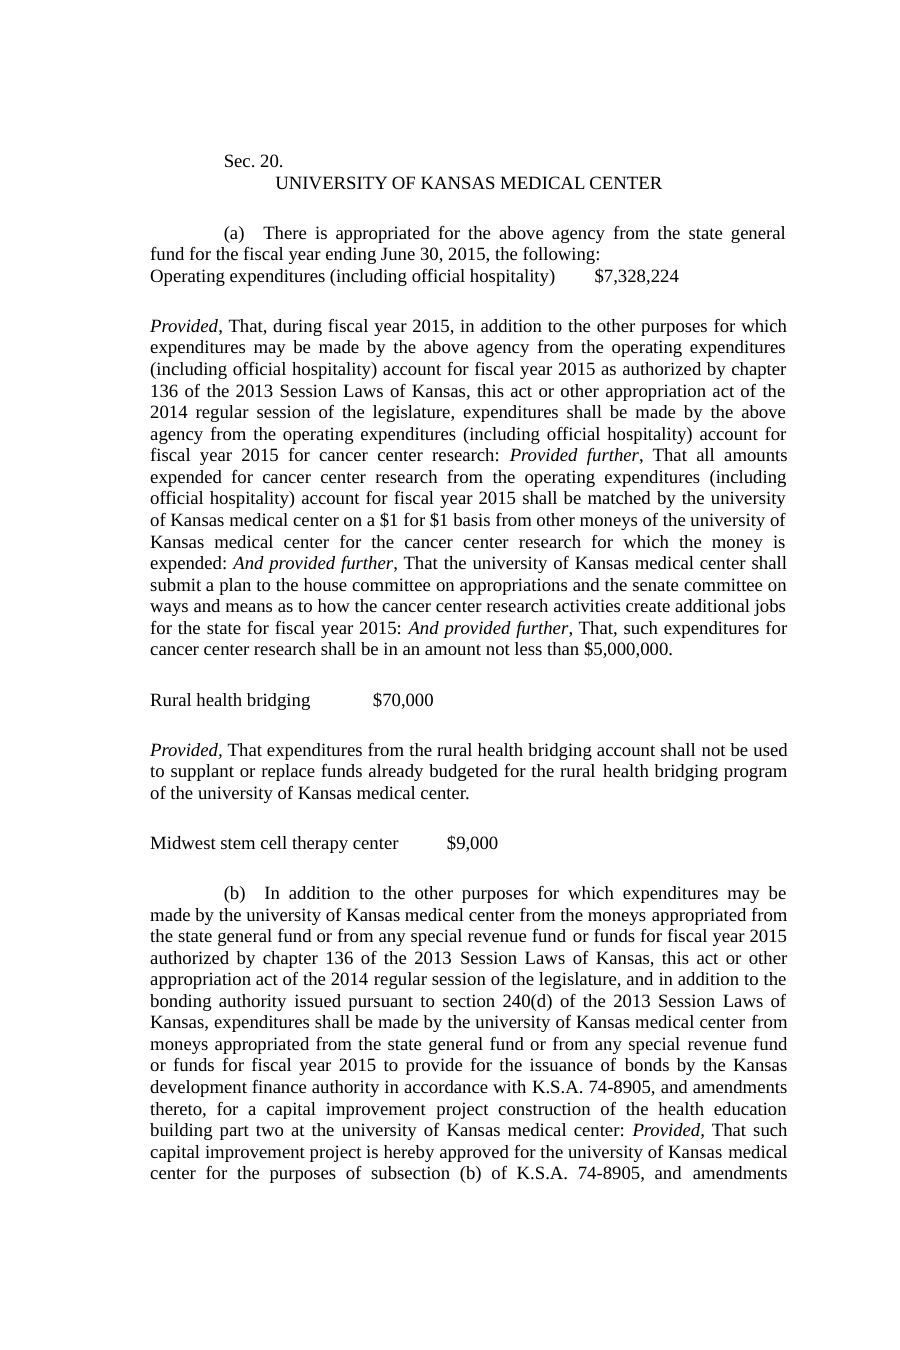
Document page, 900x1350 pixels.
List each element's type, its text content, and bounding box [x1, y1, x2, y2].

text (a) There is appropriated for the above agency from the state general fund for the fiscal year ending June 30, 2015, the following: [150, 222, 787, 265]
text Provided, That, during fiscal year 2015, in addition to the other purposes for which expenditures may be made by the above agency from the operating expenditures (including official hospitality) account for fiscal year 2015 as authorized by chapter 136 of the 2013 Session Laws of Kansas, this act or other appropriation act of the 2014 regular session of the legislature, expenditures shall be made by the above agency from the operating expenditures (including official hospitality) account for fiscal year 2015 for cancer center research: Provided further, That all amounts expended for cancer center research from the operating expenditures (including official hospitality) account for fiscal year 2015 shall be matched by the university of Kansas medical center on a $1 for $1 basis from other moneys of the university of Kansas medical center for the cancer center research for which the money is expended: And provided further, That the university of Kansas medical center shall submit a plan to the house committee on appropriations and the senate committee on ways and means as to how the cancer center research activities create additional jobs for the state for fiscal year 2015: And provided further, That, such expenditures for cancer center research shall be in an amount not less than $5,000,000. [150, 315, 787, 660]
text Rural health bridging $70,000 [150, 688, 787, 710]
text Provided, That expenditures from the rural health bridging account shall not be used to supplant or replace funds already budgeted for the rural health bridging program of the university of Kansas medical center. [150, 738, 787, 803]
text UNIVERSITY OF KANSAS MEDICAL CENTER [150, 172, 787, 193]
text Operating expenditures (including official hospitality) $7,328,224 [150, 265, 787, 286]
text (b) In addition to the other purposes for which expenditures may be made by the university of Kansas medical center from the moneys appropriated from the state general fund or from any special revenue fund or funds for fiscal year 2015 authorized by chapter 136 of the 2013 Session Laws of Kansas, this act or other appropriation act of the 2014 regular session of the legislature, and in addition to the bonding authority issued pursuant to section 240(d) of the 2013 Session Laws of Kansas, expenditures shall be made by the university of Kansas medical center from moneys appropriated from the state general fund or from any special revenue fund or funds for fiscal year 2015 to provide for the issuance of bonds by the Kansas development finance authority in accordance with K.S.A. 74-8905, and amendments thereto, for a capital improvement project construction of the health education building part two at the university of Kansas medical center: Provided, That such capital improvement project is hereby approved for the university of Kansas medical center for the purposes of subsection (b) of K.S.A. 74-8905, and amendments [150, 882, 787, 1184]
text Midwest stem cell therapy center $9,000 [150, 832, 787, 853]
text Sec. 20. [150, 150, 787, 172]
